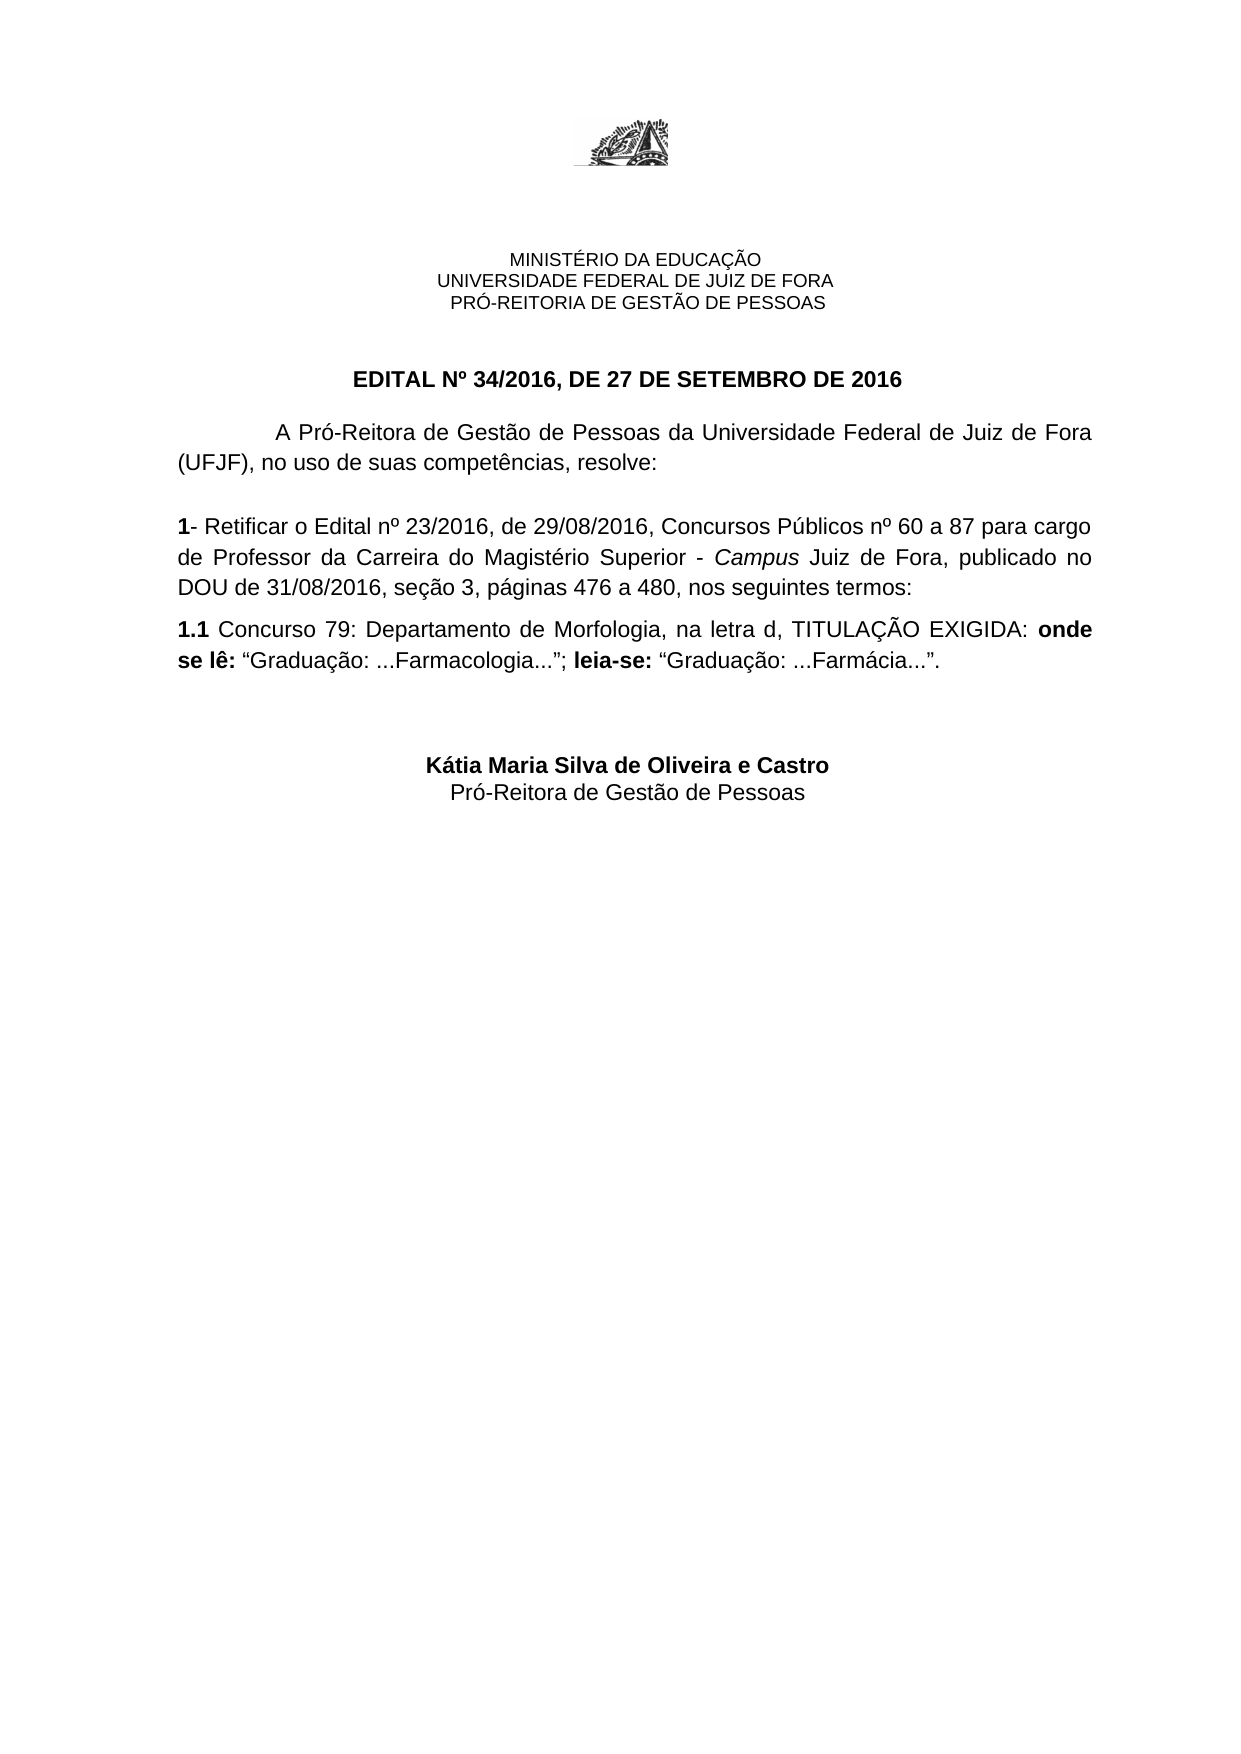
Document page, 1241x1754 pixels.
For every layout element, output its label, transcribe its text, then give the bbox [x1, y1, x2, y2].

subtitle EDITAL Nº 34/2016, DE 27 DE SETEMBRO DE 2016 [177, 366, 1078, 392]
picture [573, 118, 731, 249]
subtitle 1.1 Concurso 79: Departamento de Morfologia, na letra d, TITULAÇÃO EXIGIDA: onde se lê: “Graduação: ...Farmacologia...”; leia-se: “Graduação: ...Farmácia...”. [177, 616, 1092, 673]
subtitle UNIVERSIDADE FEDERAL DE JUIZ DE FORA [59, 270, 1092, 291]
subtitle Kátia Maria Silva de Oliveira e Castro [177, 752, 1078, 778]
subtitle Pró-Reitora de Gestão de Pessoas [177, 778, 1078, 805]
subtitle A Pró-Reitora de Gestão de Pessoas da Universidade Federal de Juiz de Fora (UFJF), no uso de suas competências, resolve: [177, 418, 1092, 475]
subtitle PRÓ-REITORIA DE GESTÃO DE PESSOAS [59, 291, 1092, 313]
subtitle MINISTÉRIO DA EDUCAÇÃO [59, 248, 1092, 270]
subtitle 1- Retificar o Edital nº 23/2016, de 29/08/2016, Concursos Públicos nº 60 a 87 para cargo de Professor da Carreira do Magistério Superior - Campus Juiz de Fora, publicado no DOU de 31/08/2016, seção 3, páginas 476 a 480, nos seguintes termos: [177, 513, 1092, 600]
